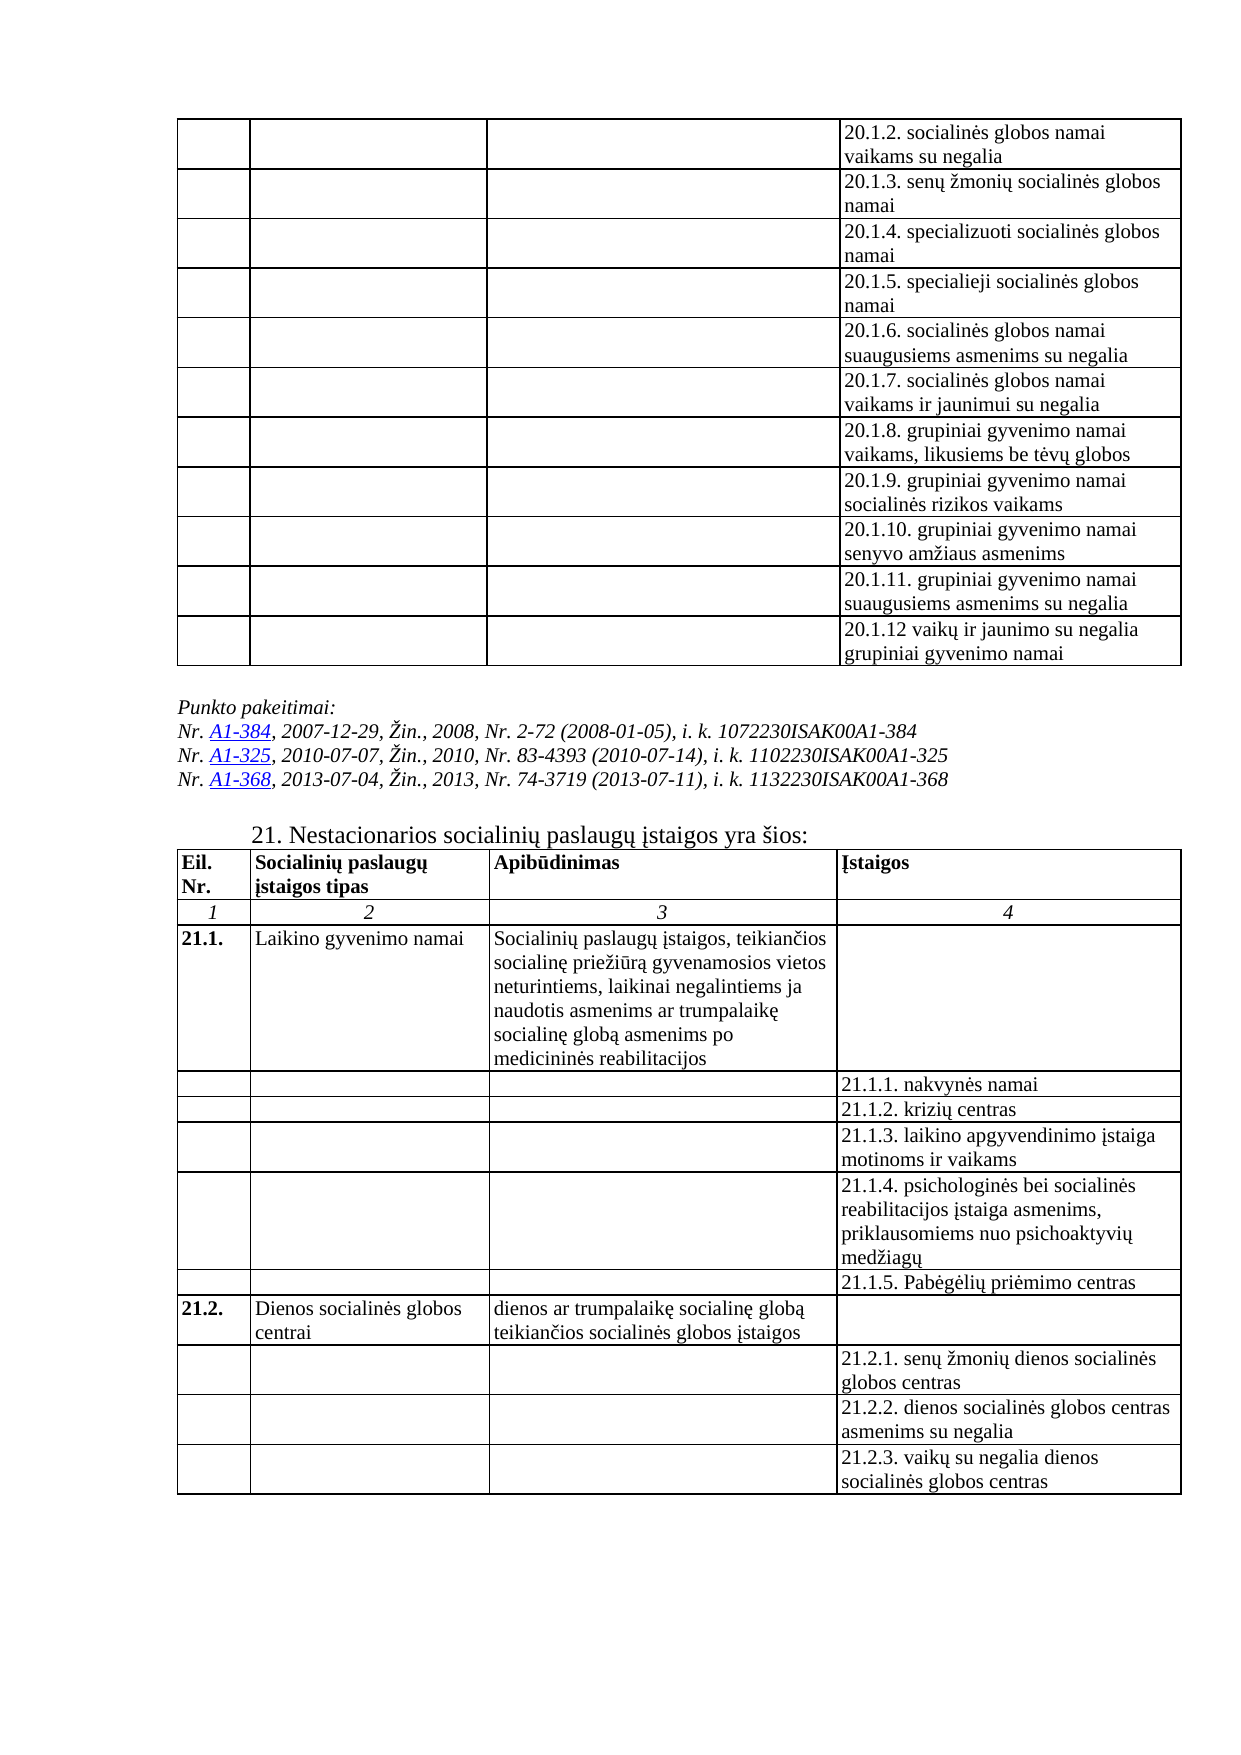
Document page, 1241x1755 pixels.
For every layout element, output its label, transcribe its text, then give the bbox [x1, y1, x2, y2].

table_cell 21.2. [178, 1296, 250, 1344]
table_cell [178, 318, 249, 367]
table_cell [490, 1270, 836, 1294]
table_cell 4 [838, 900, 1180, 924]
table_cell [488, 418, 839, 466]
table_cell [178, 269, 249, 317]
table_cell [178, 418, 249, 466]
table_cell Socialinių paslaugų įstaigos, teikiančios socialinę priežiūrą gyvenamosios vietos neturintiems, laikinai negalintiems ja naudotis asmenims ar trumpalaikę socialinę globą asmenims po medicininės reabilitacijos [490, 926, 836, 1070]
table_cell [178, 1173, 250, 1269]
table_cell Dienos socialinės globos centrai [251, 1296, 489, 1344]
table_cell [178, 1395, 250, 1443]
table_cell [251, 1097, 489, 1121]
text Punkto pakeitimai: [177, 695, 1181, 719]
text Nr. A1-368, 2013-07-04, Žin., 2013, Nr. 74-3719 (2013-07-11), i. k. 1132230ISAK00A1-368 [177, 767, 1181, 791]
table_cell 21.2.3. vaikų su negalia dienos socialinės globos centras [838, 1445, 1180, 1493]
table_cell 21.1. [178, 926, 250, 1070]
table_cell 21.1.3. laikino apgyvendinimo įstaiga motinoms ir vaikams [838, 1123, 1180, 1171]
table_cell [251, 318, 486, 367]
table_header Apibūdinimas [490, 850, 836, 898]
table_cell [251, 219, 486, 267]
table_cell [178, 1123, 250, 1171]
table_cell [251, 1270, 489, 1294]
table_cell 21.2.1. senų žmonių dienos socialinės globos centras [838, 1346, 1180, 1394]
table_cell [251, 368, 486, 416]
table_cell [488, 368, 839, 416]
table_cell [251, 617, 486, 665]
table_cell 20.1.9. grupiniai gyvenimo namai socialinės rizikos vaikams [841, 468, 1180, 516]
text Nr. A1-325, 2010-07-07, Žin., 2010, Nr. 83-4393 (2010-07-14), i. k. 1102230ISAK00A1-325 [177, 743, 1181, 767]
table_cell [488, 617, 839, 665]
table_cell [251, 1173, 489, 1269]
table_cell 20.1.6. socialinės globos namai suaugusiems asmenims su negalia [841, 318, 1180, 367]
text Nr. A1-384, 2007-12-29, Žin., 2008, Nr. 2-72 (2008-01-05), i. k. 1072230ISAK00A1-384 [177, 719, 1181, 743]
table_cell [251, 1395, 489, 1443]
table_cell [251, 567, 486, 615]
table_cell [488, 170, 839, 217]
table_cell 20.1.2. socialinės globos namai vaikams su negalia [841, 120, 1180, 168]
table_cell [251, 1346, 489, 1394]
table_cell dienos ar trumpalaikę socialinę globą teikiančios socialinės globos įstaigos [490, 1296, 836, 1344]
table_cell [178, 517, 249, 565]
table_header Įstaigos [838, 850, 1180, 898]
table_cell [488, 468, 839, 516]
table_cell 20.1.8. grupiniai gyvenimo namai vaikams, likusiems be tėvų globos [841, 418, 1180, 466]
table_cell 20.1.12 vaikų ir jaunimo su negalia grupiniai gyvenimo namai [841, 617, 1180, 665]
table_cell [178, 567, 249, 615]
table_cell Laikino gyvenimo namai [251, 926, 489, 1070]
table_cell [251, 269, 486, 317]
table_cell [178, 1072, 250, 1096]
table_cell [488, 318, 839, 367]
table_cell [251, 170, 486, 217]
table_cell [251, 120, 486, 168]
table_cell 20.1.3. senų žmonių socialinės globos namai [841, 170, 1180, 217]
text 21. Nestacionarios socialinių paslaugų įstaigos yra šios: [177, 820, 1181, 849]
table_cell [488, 269, 839, 317]
table_cell [178, 1270, 250, 1294]
table_cell [838, 926, 1180, 1070]
table_cell [251, 1445, 489, 1493]
table_cell [490, 1445, 836, 1493]
table_cell [490, 1123, 836, 1171]
table_cell 20.1.11. grupiniai gyvenimo namai suaugusiems asmenims su negalia [841, 567, 1180, 615]
table_cell [178, 1346, 250, 1394]
table_cell [178, 468, 249, 516]
table_cell 1 [178, 900, 250, 924]
table_cell [490, 1346, 836, 1394]
table_cell 3 [490, 900, 836, 924]
table_cell [178, 368, 249, 416]
table_cell [178, 120, 249, 168]
table_cell [488, 517, 839, 565]
table_cell 21.2.2. dienos socialinės globos centras asmenims su negalia [838, 1395, 1180, 1443]
table_header Socialinių paslaugų įstaigos tipas [251, 850, 489, 898]
table_cell [488, 219, 839, 267]
table_cell 20.1.4. specializuoti socialinės globos namai [841, 219, 1180, 267]
table_cell 21.1.1. nakvynės namai [838, 1072, 1180, 1096]
table_cell [178, 1445, 250, 1493]
table_cell 20.1.10. grupiniai gyvenimo namai senyvo amžiaus asmenims [841, 517, 1180, 565]
table_cell [488, 120, 839, 168]
table_cell 21.1.2. krizių centras [838, 1097, 1180, 1121]
table_cell [178, 170, 249, 217]
table_cell [490, 1097, 836, 1121]
table_cell [490, 1072, 836, 1096]
table_cell 20.1.5. specialieji socialinės globos namai [841, 269, 1180, 317]
table_cell [490, 1395, 836, 1443]
table_cell 20.1.7. socialinės globos namai vaikams ir jaunimui su negalia [841, 368, 1180, 416]
table_cell [488, 567, 839, 615]
table_cell [490, 1173, 836, 1269]
table_cell [251, 1123, 489, 1171]
table_cell 21.1.5. Pabėgėlių priėmimo centras [838, 1270, 1180, 1294]
table_cell 2 [251, 900, 489, 924]
table_cell [838, 1296, 1180, 1344]
table_cell [251, 468, 486, 516]
table_cell [251, 1072, 489, 1096]
table_cell [251, 517, 486, 565]
table_cell [251, 418, 486, 466]
table_cell [178, 617, 249, 665]
table_header Eil. Nr. [178, 850, 250, 898]
table_cell 21.1.4. psichologinės bei socialinės reabilitacijos įstaiga asmenims, priklausomiems nuo psichoaktyvių medžiagų [838, 1173, 1180, 1269]
table_cell [178, 1097, 250, 1121]
table_cell [178, 219, 249, 267]
